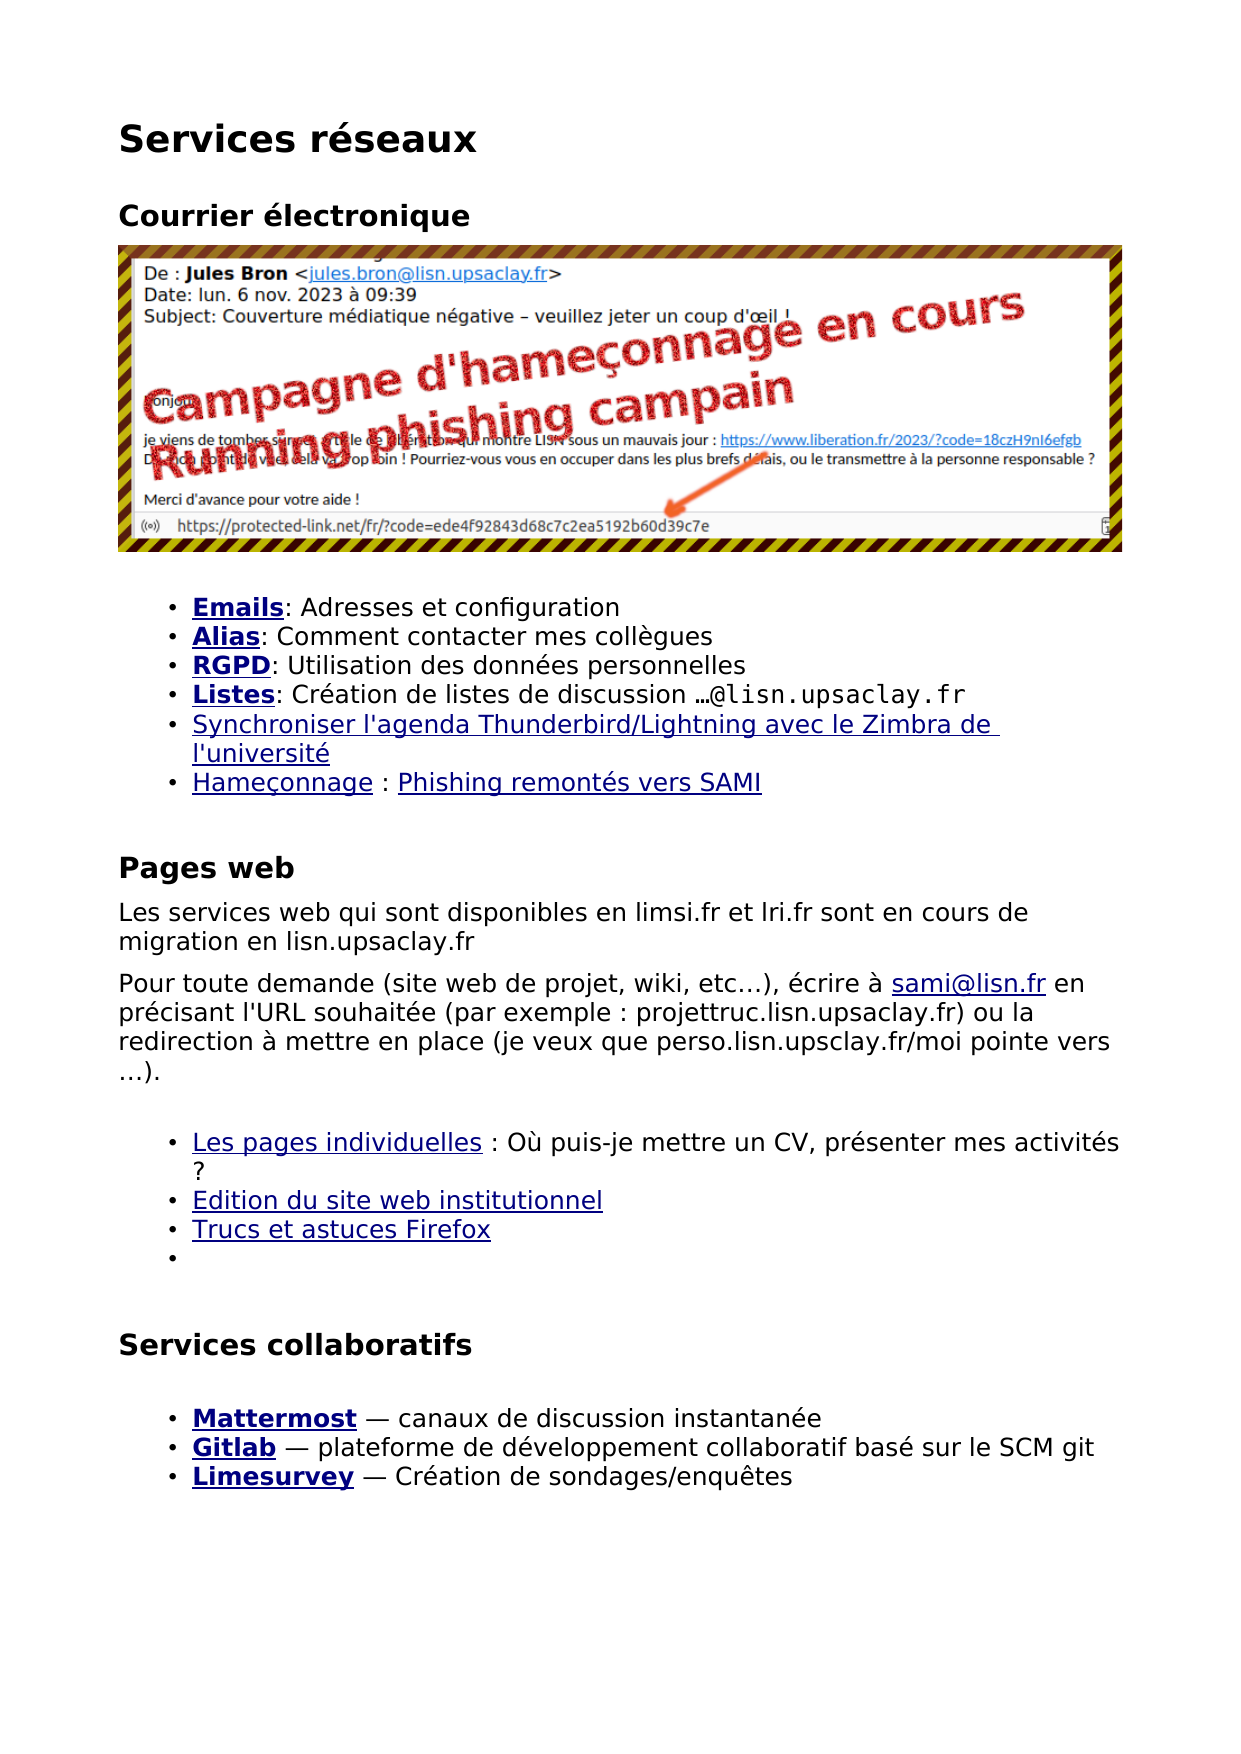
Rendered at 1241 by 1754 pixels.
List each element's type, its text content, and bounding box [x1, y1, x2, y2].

list Mattermost — canaux de discussion instantanée [177, 1404, 1122, 1433]
list Limesurvey — Création de sondages/enquêtes [177, 1462, 1122, 1492]
list Synchroniser l'agenda Thunderbird/Lightning avec le Zimbra de l'université [177, 710, 1122, 768]
list Trucs et astuces Firefox [177, 1215, 1122, 1244]
picture [118, 245, 1123, 552]
list Emails: Adresses et configuration [177, 593, 1122, 622]
text Les services web qui sont disponibles en limsi.fr et lri.fr sont en cours de migration en lisn.upsaclay.fr [118, 898, 1122, 957]
list RGPD: Utilisation des données personnelles [177, 652, 1122, 681]
list Edition du site web institutionnel [177, 1186, 1122, 1215]
subtitle Pages web [118, 852, 1122, 886]
subtitle Services collaboratifs [118, 1328, 1122, 1362]
subtitle Courrier électronique [118, 199, 1122, 233]
list Gitlab — plateforme de développement collaboratif basé sur le SCM git [177, 1433, 1122, 1462]
list Hameçonnage : Phishing remontés vers SAMI [177, 768, 1122, 797]
subtitle Services réseaux [118, 118, 1122, 162]
list Alias: Comment contacter mes collègues [177, 622, 1122, 652]
list Listes: Création de listes de discussion …@lisn.upsaclay.fr [177, 681, 1122, 710]
list Les pages individuelles : Où puis-je mettre un CV, présenter mes activités ? [177, 1128, 1122, 1186]
text Pour toute demande (site web de projet, wiki, etc…), écrire à sami@lisn.fr en précisant l'URL souhaitée (par exemple : projettruc.lisn.upsaclay.fr) ou la redirection à mettre en place (je veux que perso.lisn.upsclay.fr/moi pointe vers …). [118, 969, 1122, 1086]
